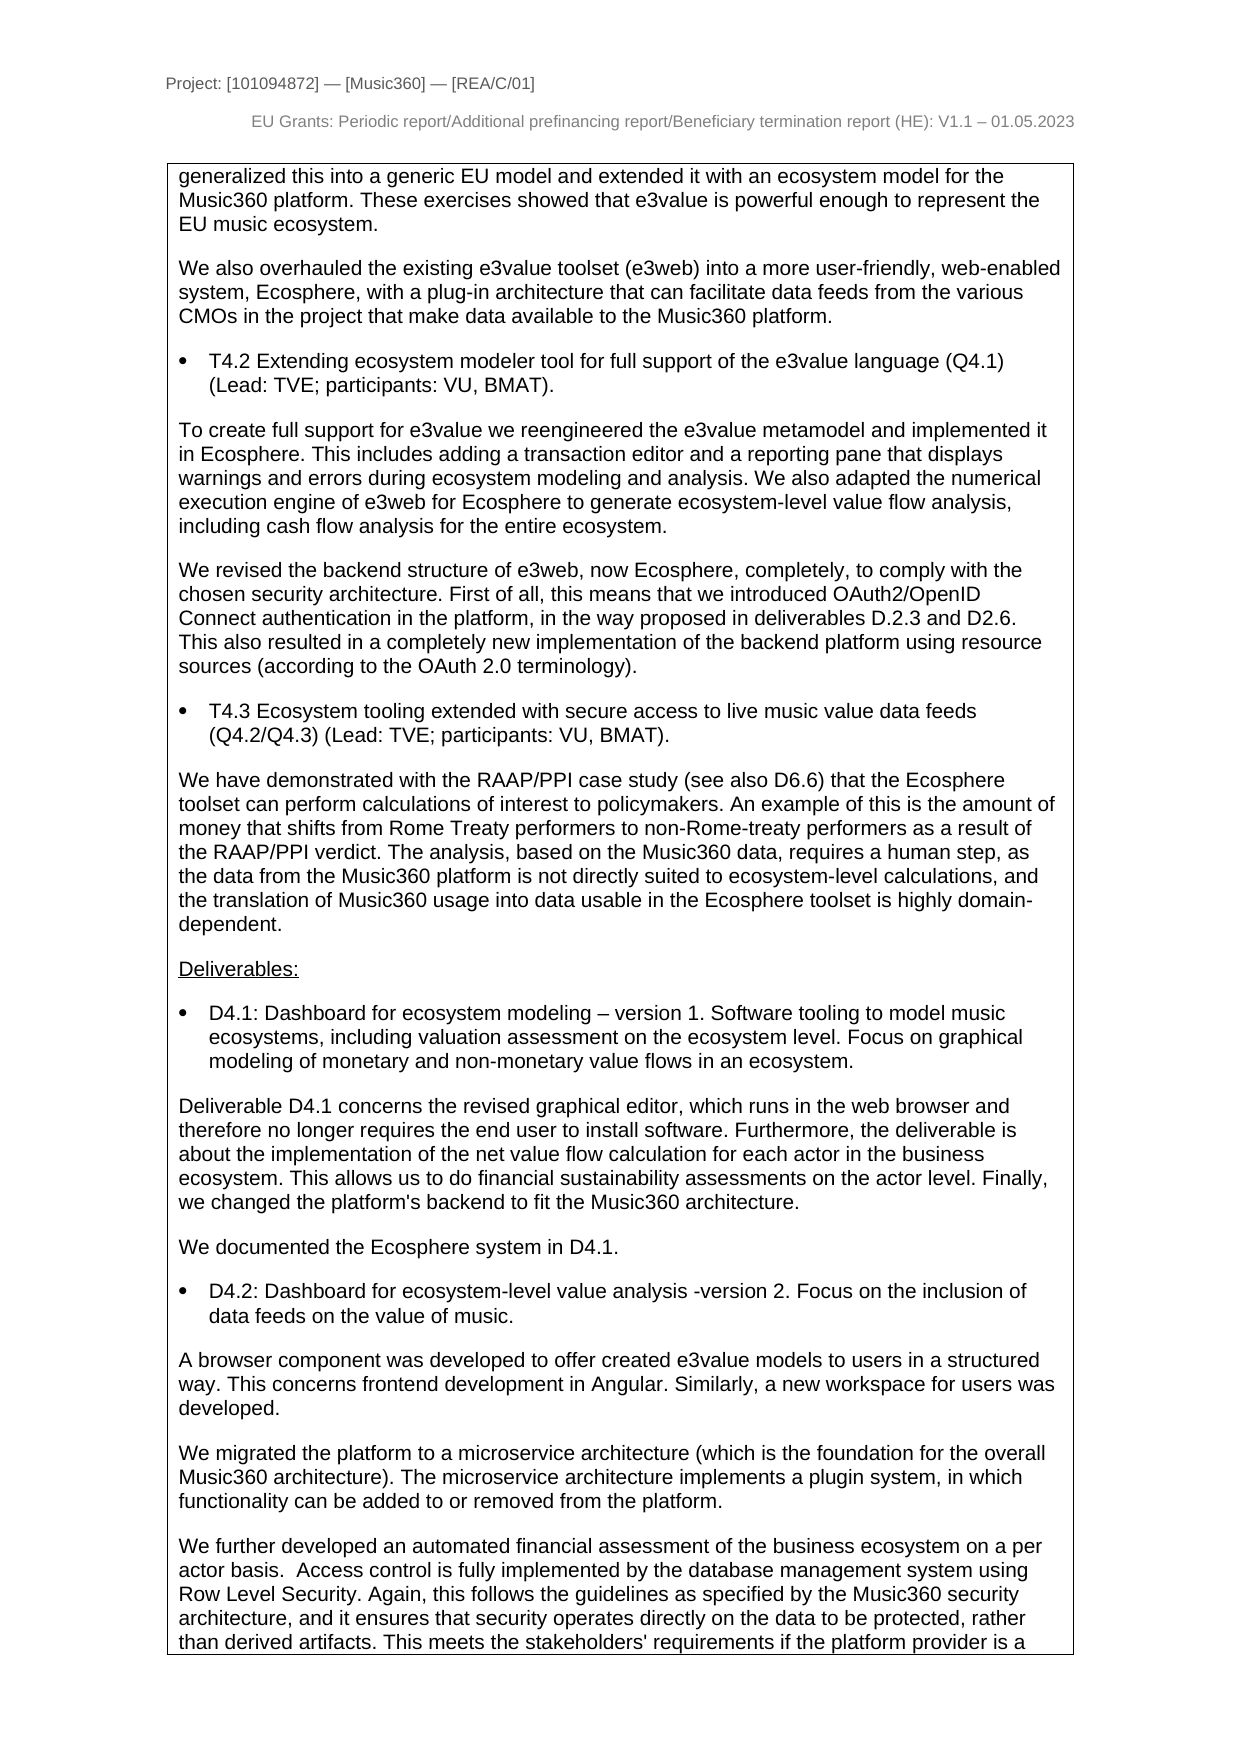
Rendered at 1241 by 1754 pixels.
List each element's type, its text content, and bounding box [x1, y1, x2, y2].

table_header generalized this into a generic EU model and extended it with an ecosystem model for the Music360 platform. These exercises showed that e3value is powerful enough to represent the EU music ecosystem. We also overhauled the existing e3value toolset (e3web) into a more user-friendly, web-enabled system, Ecosphere, with a plug-in architecture that can facilitate data feeds from the various CMOs in the project that make data available to the Music360 platform. T4.2 Extending ecosystem modeler tool for full support of the e3value language (Q4.1) (Lead: TVE; participants: VU, BMAT). To create full support for e3value we reengineered the e3value metamodel and implemented it in Ecosphere. This includes adding a transaction editor and a reporting pane that displays warnings and errors during ecosystem modeling and analysis. We also adapted the numerical execution engine of e3web for Ecosphere to generate ecosystem-level value flow analysis, including cash flow analysis for the entire ecosystem. We revised the backend structure of e3web, now Ecosphere, completely, to comply with the chosen security architecture. First of all, this means that we introduced OAuth2/OpenID Connect authentication in the platform, in the way proposed in deliverables D.2.3 and D2.6. This also resulted in a completely new implementation of the backend platform using resource sources (according to the OAuth 2.0 terminology). T4.3 Ecosystem tooling extended with secure access to live music value data feeds (Q4.2/Q4.3) (Lead: TVE; participants: VU, BMAT). We have demonstrated with the RAAP/PPI case study (see also D6.6) that the Ecosphere toolset can perform calculations of interest to policymakers. An example of this is the amount of money that shifts from Rome Treaty performers to non-Rome-treaty performers as a result of the RAAP/PPI verdict. The analysis, based on the Music360 data, requires a human step, as the data from the Music360 platform is not directly suited to ecosystem-level calculations, and the translation of Music360 usage into data usable in the Ecosphere toolset is highly domain-dependent. Deliverables: D4.1: Dashboard for ecosystem modeling – version 1. Software tooling to model music ecosystems, including valuation assessment on the ecosystem level. Focus on graphical modeling of monetary and non-monetary value flows in an ecosystem. Deliverable D4.1 concerns the revised graphical editor, which runs in the web browser and therefore no longer requires the end user to install software. Furthermore, the deliverable is about the implementation of the net value flow calculation for each actor in the business ecosystem. This allows us to do financial sustainability assessments on the actor level. Finally, we changed the platform's backend to fit the Music360 architecture. We documented the Ecosphere system in D4.1. D4.2: Dashboard for ecosystem-level value analysis -version 2. Focus on the inclusion of data feeds on the value of music. A browser component was developed to offer created e3value models to users in a structured way. This concerns frontend development in Angular. Similarly, a new workspace for users was developed. We migrated the platform to a microservice architecture (which is the foundation for the overall Music360 architecture). The microservice architecture implements a plugin system, in which functionality can be added to or removed from the platform. We further developed an automated financial assessment of the business ecosystem on a per actor basis. Access control is fully implemented by the database management system using Row Level Security. Again, this follows the guidelines as specified by the Music360 security architecture, and it ensures that security operates directly on the data to be protected, rather than derived artifacts. This meets the stakeholders' requirements if the platform provider is a [168, 164, 1073, 1653]
